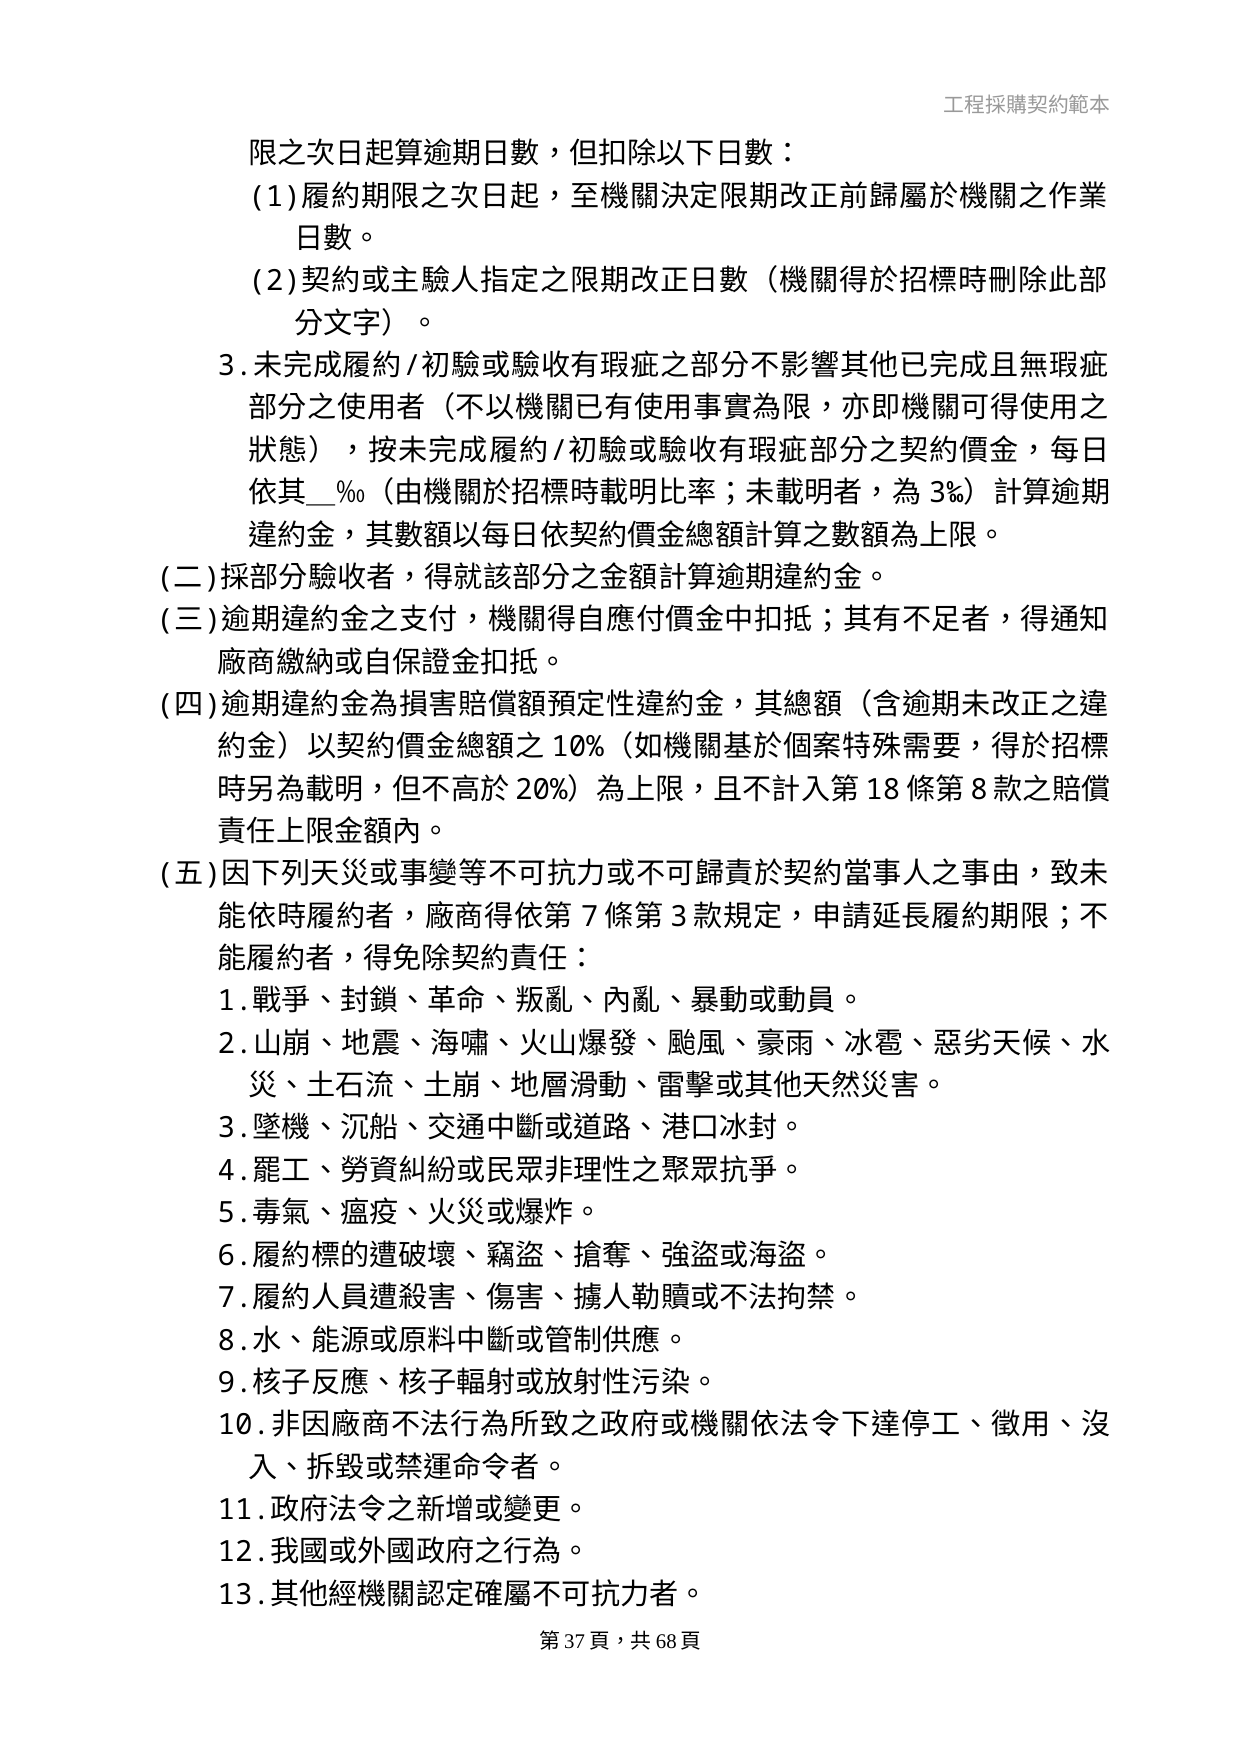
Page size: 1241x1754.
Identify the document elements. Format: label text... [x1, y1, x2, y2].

text (1)履約期限之次日起，至機關決定限期改正前歸屬於機關之作業日數。 [248, 172, 1110, 257]
text (2)契約或主驗人指定之限期改正日數（機關得於招標時刪除此部分文字）。 [248, 257, 1110, 342]
text (五)因下列天災或事變等不可抗力或不可歸責於契約當事人之事由，致未能依時履約者，廠商得依第7條第3款規定，申請延長履約期限；不能履約者，得免除契約責任： [156, 850, 1110, 977]
text 2.山崩、地震、海嘯、火山爆發、颱風、豪雨、冰雹、惡劣天候、水災、土石流、土崩、地層滑動、雷擊或其他天然災害。 [217, 1019, 1110, 1104]
text 6.履約標的遭破壞、竊盜、搶奪、強盜或海盜。 [217, 1231, 1110, 1274]
text (二)採部分驗收者，得就該部分之金額計算逾期違約金。 [156, 553, 1110, 596]
text 4.罷工、勞資糾紛或民眾非理性之聚眾抗爭。 [217, 1146, 1110, 1189]
text 3.未完成履約/初驗或驗收有瑕疵之部分不影響其他已完成且無瑕疵部分之使用者（不以機關已有使用事實為限，亦即機關可得使用之狀態），按未完成履約/初驗或驗收有瑕疵部分之契約價金，每日依其＿‰（由機關於招標時載明比率；未載明者，為3‰）計算逾期違約金，其數額以每日依契約價金總額計算之數額為上限。 [217, 342, 1110, 553]
text 13.其他經機關認定確屬不可抗力者。 [217, 1570, 1110, 1613]
text 1.戰爭、封鎖、革命、叛亂、內亂、暴動或動員。 [217, 977, 1110, 1019]
text 限之次日起算逾期日數，但扣除以下日數： [217, 130, 1110, 172]
text 11.政府法令之新增或變更。 [217, 1486, 1110, 1528]
text 8.水、能源或原料中斷或管制供應。 [217, 1316, 1110, 1358]
text 5.毒氣、瘟疫、火災或爆炸。 [217, 1189, 1110, 1231]
text (四)逾期違約金為損害賠償額預定性違約金，其總額（含逾期未改正之違約金）以契約價金總額之10%（如機關基於個案特殊需要，得於招標時另為載明，但不高於20%）為上限，且不計入第18條第8款之賠償責任上限金額內。 [156, 680, 1110, 850]
text (三)逾期違約金之支付，機關得自應付價金中扣抵；其有不足者，得通知廠商繳納或自保證金扣抵。 [156, 596, 1110, 680]
text 7.履約人員遭殺害、傷害、擄人勒贖或不法拘禁。 [217, 1274, 1110, 1316]
text 9.核子反應、核子輻射或放射性污染。 [217, 1358, 1110, 1401]
text 10.非因廠商不法行為所致之政府或機關依法令下達停工、徵用、沒入、拆毀或禁運命令者。 [217, 1401, 1110, 1486]
text 3.墜機、沉船、交通中斷或道路、港口冰封。 [217, 1104, 1110, 1146]
text 12.我國或外國政府之行為。 [217, 1528, 1110, 1570]
